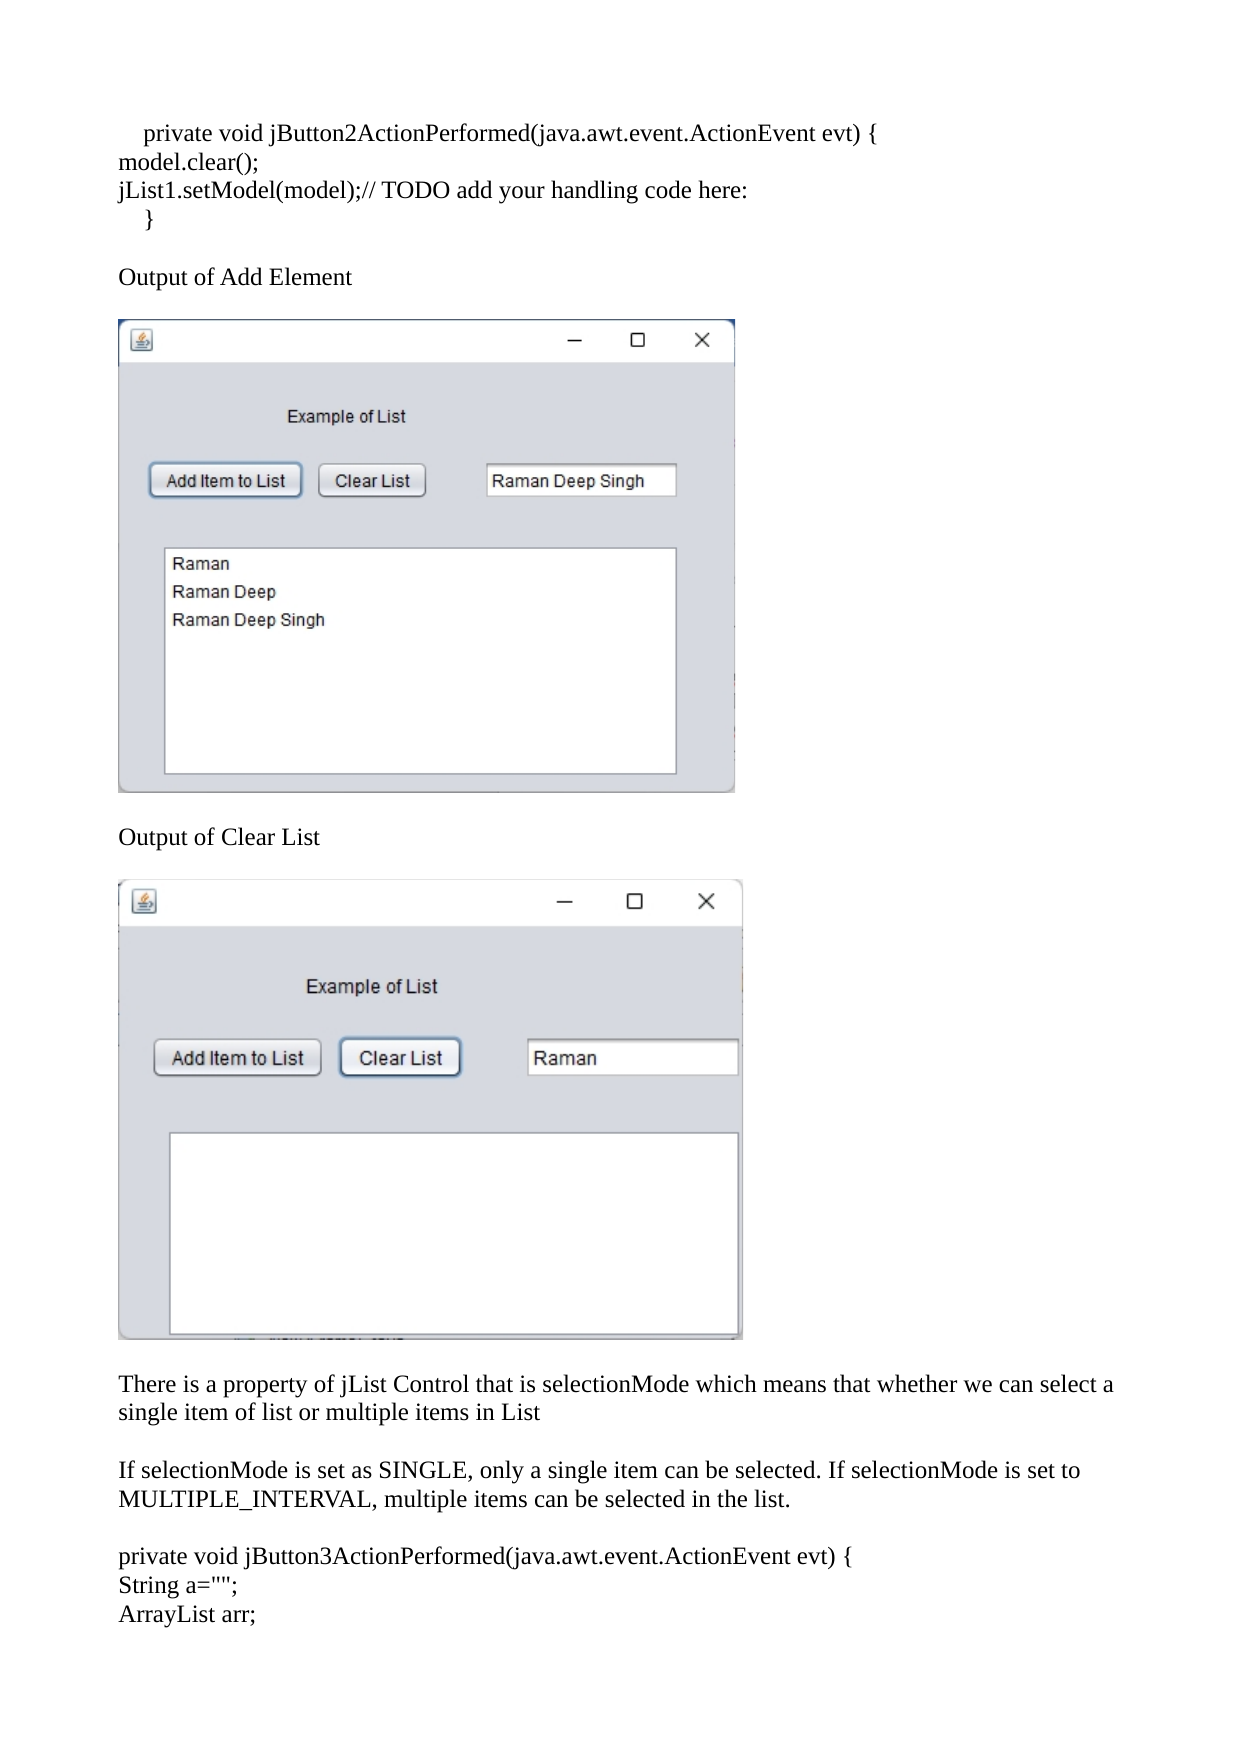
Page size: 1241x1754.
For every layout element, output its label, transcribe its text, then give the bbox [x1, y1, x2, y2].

text There is a property of jList Control that is selectionMode which means that whether we can select a single item of list or multiple items in List [118, 1369, 1122, 1426]
text Output of Add Element [118, 262, 1122, 291]
text model.clear(); [118, 147, 1122, 176]
text private void jButton2ActionPerformed(java.awt.event.ActionEvent evt) { [118, 118, 1122, 147]
text jList1.setModel(model);// TODO add your handling code here: [118, 176, 1122, 204]
text String a=""; [118, 1570, 1122, 1599]
text Output of Clear List [118, 822, 1122, 850]
text private void jButton3ActionPerformed(java.awt.event.ActionEvent evt) { [118, 1541, 1122, 1570]
text ArrayList arr; [118, 1599, 1122, 1627]
text } [118, 204, 1122, 233]
text If selectionMode is set as SINGLE, only a single item can be selected. If selectionMode is set to MULTIPLE_INTERVAL, multiple items can be selected in the list. [118, 1455, 1122, 1512]
